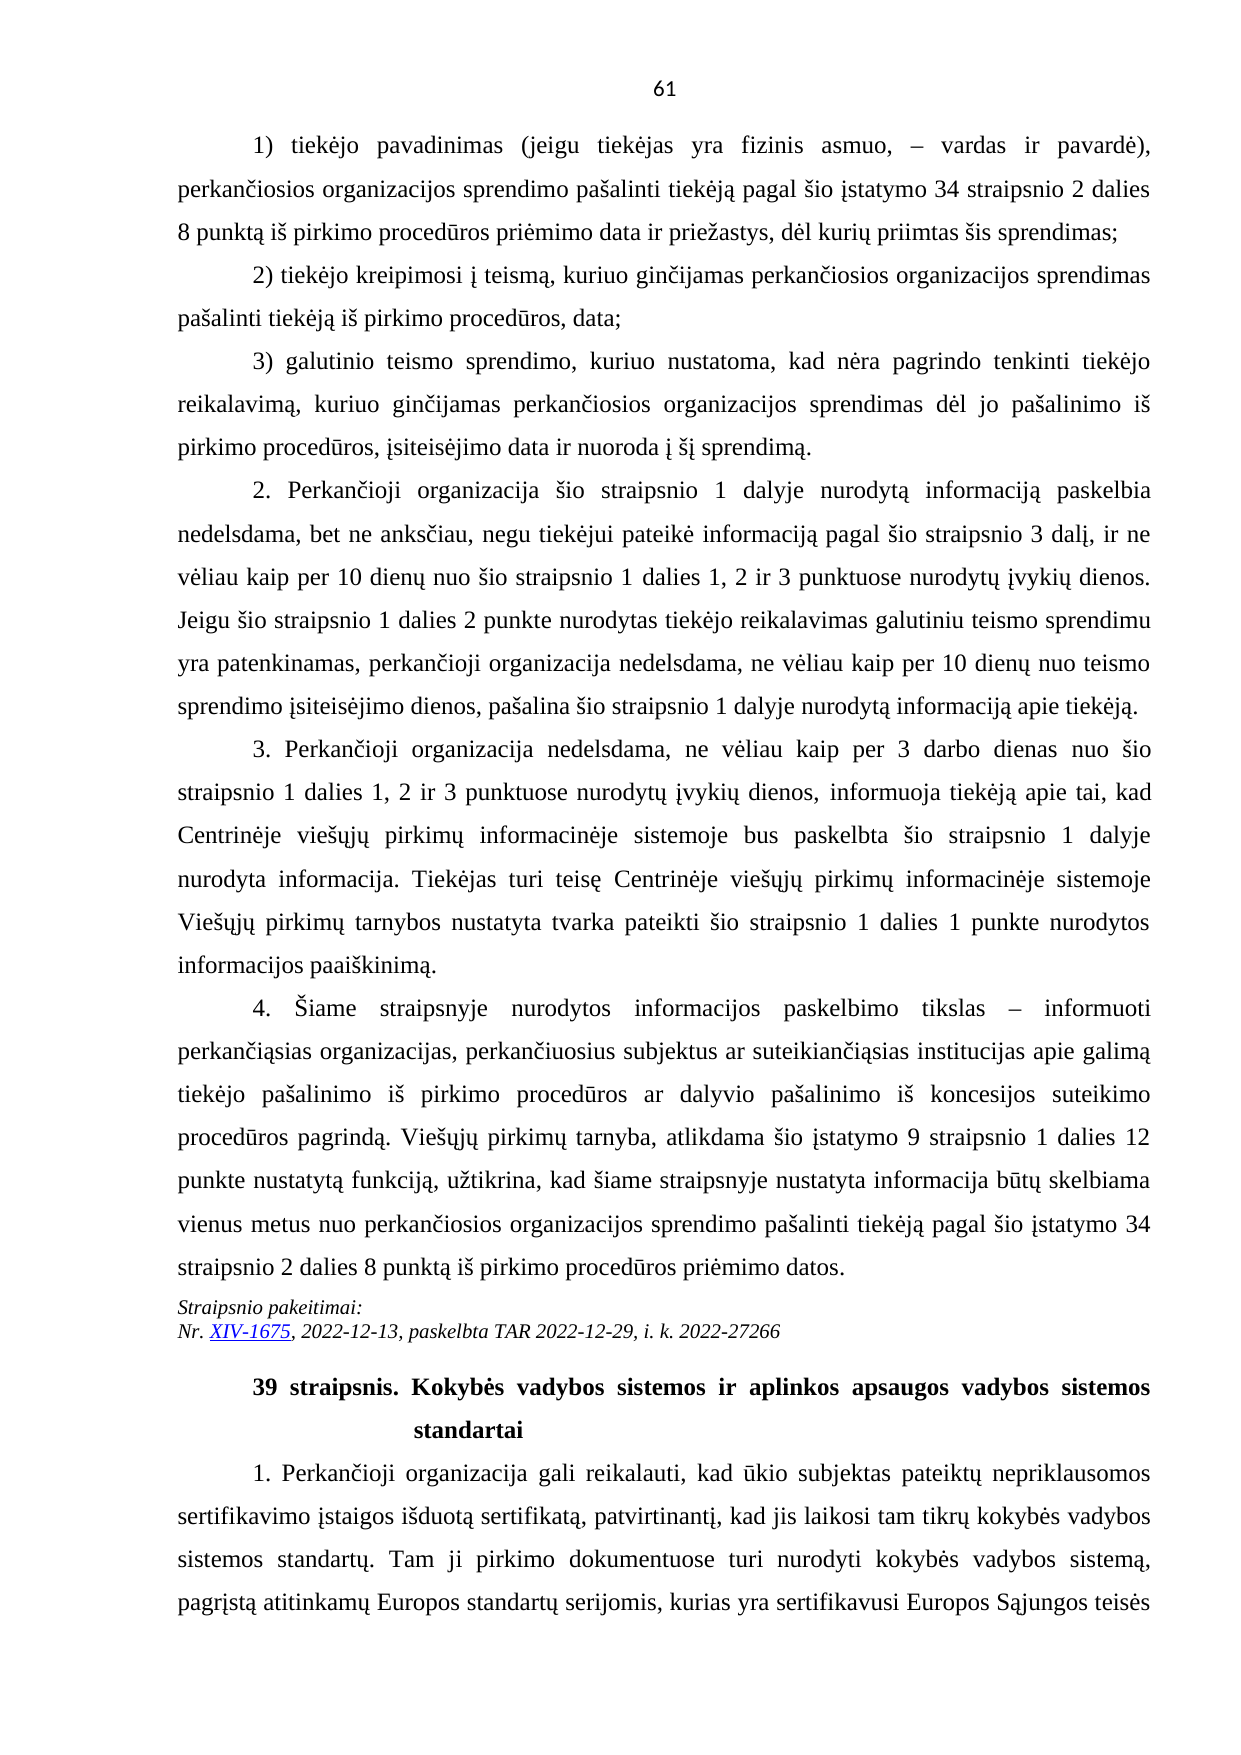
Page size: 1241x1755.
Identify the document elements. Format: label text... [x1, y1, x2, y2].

text 1. Perkančioji organizacija gali reikalauti, kad ūkio subjektas pateiktų nepriklausomos sertifikavimo įstaigos išduotą sertifikatą, patvirtinantį, kad jis laikosi tam tikrų kokybės vadybos sistemos standartų. Tam ji pirkimo dokumentuose turi nurodyti kokybės vadybos sistemą, pagrįstą atitinkamų Europos standartų serijomis, kurias yra sertifikavusi Europos Sąjungos teisės [177, 1458, 1152, 1616]
text 1) tiekėjo pavadinimas (jeigu tiekėjas yra fizinis asmuo, – vardas ir pavardė), perkančiosios organizacijos sprendimo pašalinti tiekėją pagal šio įstatymo 34 straipsnio 2 dalies 8 punktą iš pirkimo procedūros priėmimo data ir priežastys, dėl kurių priimtas šis sprendimas; [177, 131, 1152, 246]
text 2. Perkančioji organizacija šio straipsnio 1 dalyje nurodytą informaciją paskelbia nedelsdama, bet ne anksčiau, negu tiekėjui pateikė informaciją pagal šio straipsnio 3 dalį, ir ne vėliau kaip per 10 dienų nuo šio straipsnio 1 dalies 1, 2 ir 3 punktuose nurodytų įvykių dienos. Jeigu šio straipsnio 1 dalies 2 punkte nurodytas tiekėjo reikalavimas galutiniu teismo sprendimu yra patenkinamas, perkančioji organizacija nedelsdama, ne vėliau kaip per 10 dienų nuo teismo sprendimo įsiteisėjimo dienos, pašalina šio straipsnio 1 dalyje nurodytą informaciją apie tiekėją. [177, 476, 1152, 720]
text 3) galutinio teismo sprendimo, kuriuo nustatoma, kad nėra pagrindo tenkinti tiekėjo reikalavimą, kuriuo ginčijamas perkančiosios organizacijos sprendimas dėl jo pašalinimo iš pirkimo procedūros, įsiteisėjimo data ir nuoroda į šį sprendimą. [177, 346, 1152, 461]
text Nr. XIV-1675, 2022-12-13, paskelbta TAR 2022-12-29, i. k. 2022-27266 [177, 1319, 1152, 1343]
text 39 straipsnis. Kokybės vadybos sistemos ir aplinkos apsaugos vadybos sistemos standartai [252, 1372, 1152, 1444]
text 2) tiekėjo kreipimosi į teismą, kuriuo ginčijamas perkančiosios organizacijos sprendimas pašalinti tiekėją iš pirkimo procedūros, data; [177, 260, 1152, 332]
text 3. Perkančioji organizacija nedelsdama, ne vėliau kaip per 3 darbo dienas nuo šio straipsnio 1 dalies 1, 2 ir 3 punktuose nurodytų įvykių dienos, informuoja tiekėją apie tai, kad Centrinėje viešųjų pirkimų informacinėje sistemoje bus paskelbta šio straipsnio 1 dalyje nurodyta informacija. Tiekėjas turi teisę Centrinėje viešųjų pirkimų informacinėje sistemoje Viešųjų pirkimų tarnybos nustatyta tvarka pateikti šio straipsnio 1 dalies 1 punkte nurodytos informacijos paaiškinimą. [177, 734, 1152, 979]
text 4. Šiame straipsnyje nurodytos informacijos paskelbimo tikslas – informuoti perkančiąsias organizacijas, perkančiuosius subjektus ar suteikiančiąsias institucijas apie galimą tiekėjo pašalinimo iš pirkimo procedūros ar dalyvio pašalinimo iš koncesijos suteikimo procedūros pagrindą. Viešųjų pirkimų tarnyba, atlikdama šio įstatymo 9 straipsnio 1 dalies 12 punkte nustatytą funkciją, užtikrina, kad šiame straipsnyje nustatyta informacija būtų skelbiama vienus metus nuo perkančiosios organizacijos sprendimo pašalinti tiekėją pagal šio įstatymo 34 straipsnio 2 dalies 8 punktą iš pirkimo procedūros priėmimo datos. [177, 993, 1152, 1281]
text Straipsnio pakeitimai: [177, 1295, 1152, 1319]
